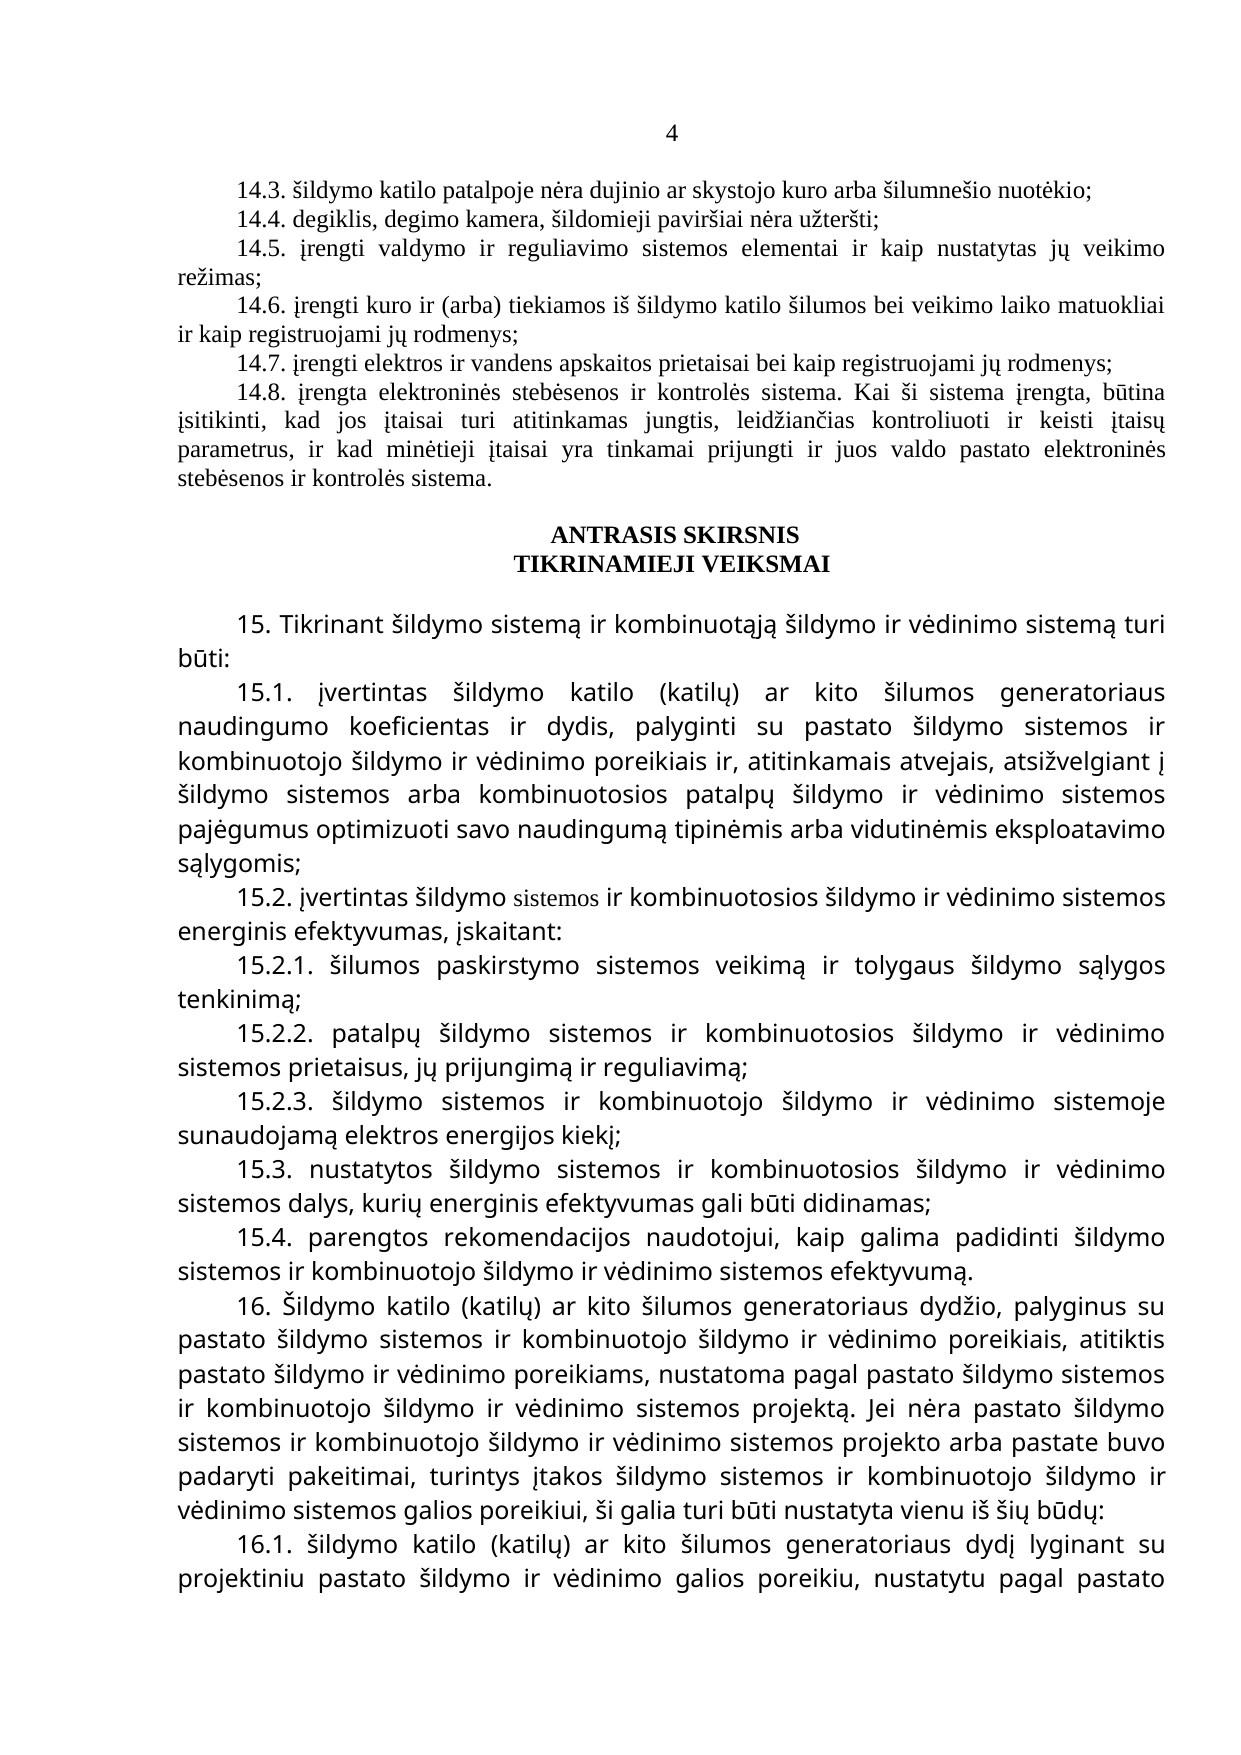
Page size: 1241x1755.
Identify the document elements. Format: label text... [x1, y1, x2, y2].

text 16.1. šildymo katilo (katilų) ar kito šilumos generatoriaus dydį lyginant su projektiniu pastato šildymo ir vėdinimo galios poreikiu, nustatytu pagal pastato [177, 1527, 1167, 1595]
text 14.5. įrengti valdymo ir reguliavimo sistemos elementai ir kaip nustatytas jų veikimo režimas; [177, 233, 1167, 291]
text 14.3. šildymo katilo patalpoje nėra dujinio ar skystojo kuro arba šilumnešio nuotėkio; [177, 176, 1167, 204]
text 14.7. įrengti elektros ir vandens apskaitos prietaisai bei kaip registruojami jų rodmenys; [177, 348, 1167, 377]
text 15.1. įvertintas šildymo katilo (katilų) ar kito šilumos generatoriaus naudingumo koeficientas ir dydis, palyginti su pastato šildymo sistemos ir kombinuotojo šildymo ir vėdinimo poreikiais ir, atitinkamais atvejais, atsižvelgiant į šildymo sistemos arba kombinuotosios patalpų šildymo ir vėdinimo sistemos pajėgumus optimizuoti savo naudingumą tipinėmis arba vidutinėmis eksploatavimo sąlygomis; [177, 675, 1167, 879]
text ANTRASIS SKIRSNIS [177, 521, 1167, 549]
text 15. Tikrinant šildymo sistemą ir kombinuotąją šildymo ir vėdinimo sistemą turi būti: [177, 607, 1167, 675]
text 15.4. parengtos rekomendacijos naudotojui, kaip galima padidinti šildymo sistemos ir kombinuotojo šildymo ir vėdinimo sistemos efektyvumą. [177, 1220, 1167, 1288]
text 14.8. įrengta elektroninės stebėsenos ir kontrolės sistema. Kai ši sistema įrengta, būtina įsitikinti, kad jos įtaisai turi atitinkamas jungtis, leidžiančias kontroliuoti ir keisti įtaisų parametrus, ir kad minėtieji įtaisai yra tinkamai prijungti ir juos valdo pastato elektroninės stebėsenos ir kontrolės sistema. [177, 377, 1167, 492]
text 15.2.3. šildymo sistemos ir kombinuotojo šildymo ir vėdinimo sistemoje sunaudojamą elektros energijos kiekį; [177, 1084, 1167, 1152]
text TIKRINAMIEJI VEIKSMAI [177, 549, 1167, 578]
text 15.2.1. šilumos paskirstymo sistemos veikimą ir tolygaus šildymo sąlygos tenkinimą; [177, 947, 1167, 1016]
text 15.2. įvertintas šildymo sistemos ir kombinuotosios šildymo ir vėdinimo sistemos energinis efektyvumas, įskaitant: [177, 879, 1167, 947]
text 15.3. nustatytos šildymo sistemos ir kombinuotosios šildymo ir vėdinimo sistemos dalys, kurių energinis efektyvumas gali būti didinamas; [177, 1152, 1167, 1220]
text 16. Šildymo katilo (katilų) ar kito šilumos generatoriaus dydžio, palyginus su pastato šildymo sistemos ir kombinuotojo šildymo ir vėdinimo poreikiais, atitiktis pastato šildymo ir vėdinimo poreikiams, nustatoma pagal pastato šildymo sistemos ir kombinuotojo šildymo ir vėdinimo sistemos projektą. Jei nėra pastato šildymo sistemos ir kombinuotojo šildymo ir vėdinimo sistemos projekto arba pastate buvo padaryti pakeitimai, turintys įtakos šildymo sistemos ir kombinuotojo šildymo ir vėdinimo sistemos galios poreikiui, ši galia turi būti nustatyta vienu iš šių būdų: [177, 1288, 1167, 1527]
text 15.2.2. patalpų šildymo sistemos ir kombinuotosios šildymo ir vėdinimo sistemos prietaisus, jų prijungimą ir reguliavimą; [177, 1016, 1167, 1084]
text 14.4. degiklis, degimo kamera, šildomieji paviršiai nėra užteršti; [177, 204, 1167, 233]
text 14.6. įrengti kuro ir (arba) tiekiamos iš šildymo katilo šilumos bei veikimo laiko matuokliai ir kaip registruojami jų rodmenys; [177, 291, 1167, 348]
